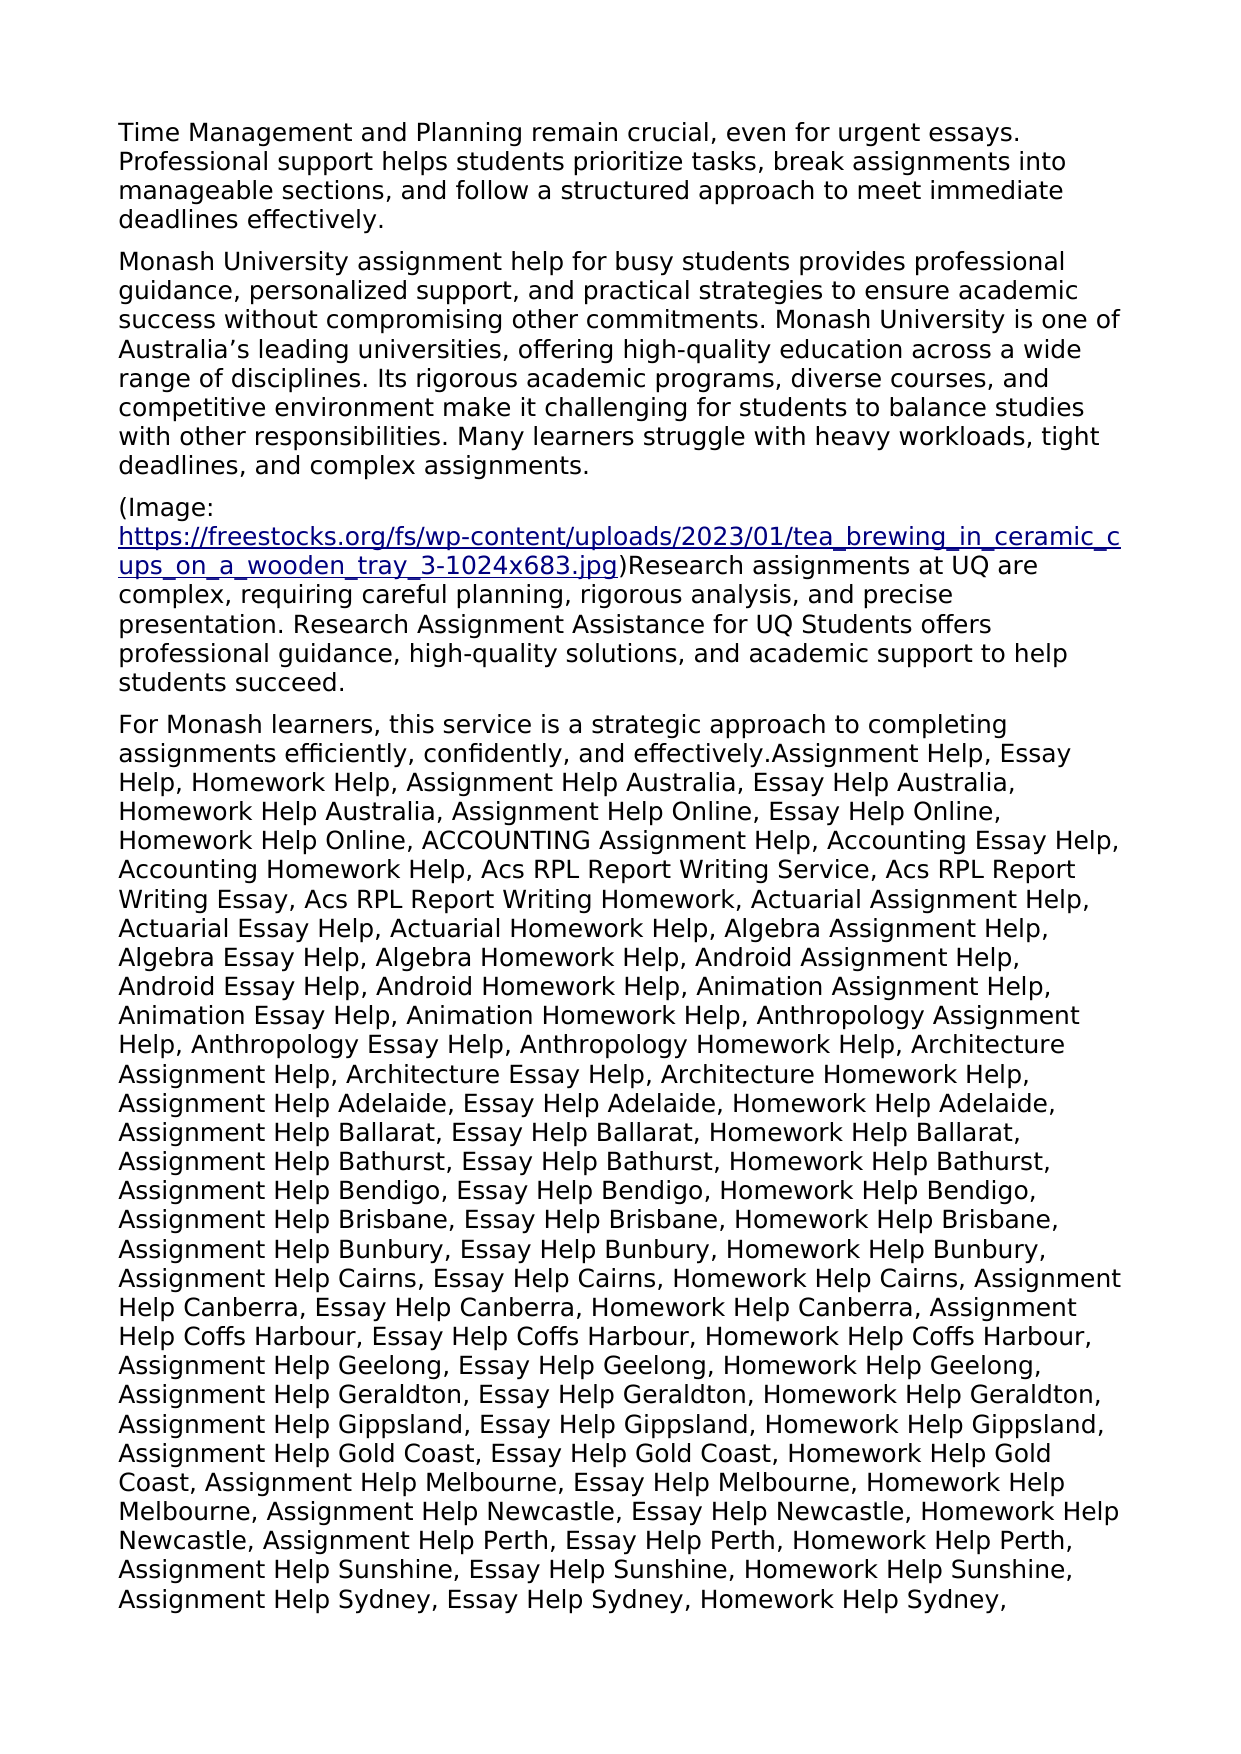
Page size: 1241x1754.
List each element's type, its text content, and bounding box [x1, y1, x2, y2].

text (Image: https://freestocks.org/fs/wp-content/uploads/2023/01/tea_brewing_in_ceramic_cups_on_a_wooden_tray_3-1024x683.jpg)Research assignments at UQ are complex, requiring careful planning, rigorous analysis, and precise presentation. Research Assignment Assistance for UQ Students offers professional guidance, high-quality solutions, and academic support to help students succeed. [118, 493, 1122, 697]
text Monash University assignment help for busy students provides professional guidance, personalized support, and practical strategies to ensure academic success without compromising other commitments. Monash University is one of Australia’s leading universities, offering high-quality education across a wide range of disciplines. Its rigorous academic programs, diverse courses, and competitive environment make it challenging for students to balance studies with other responsibilities. Many learners struggle with heavy workloads, tight deadlines, and complex assignments. [118, 247, 1122, 481]
text For Monash learners, this service is a strategic approach to completing assignments efficiently, confidently, and effectively.Assignment Help, Essay Help, Homework Help, Assignment Help Australia, Essay Help Australia, Homework Help Australia, Assignment Help Online, Essay Help Online, Homework Help Online, ACCOUNTING Assignment Help, Accounting Essay Help, Accounting Homework Help, Acs RPL Report Writing Service, Acs RPL Report Writing Essay, Acs RPL Report Writing Homework, Actuarial Assignment Help, Actuarial Essay Help, Actuarial Homework Help, Algebra Assignment Help, Algebra Essay Help, Algebra Homework Help, Android Assignment Help, Android Essay Help, Android Homework Help, Animation Assignment Help, Animation Essay Help, Animation Homework Help, Anthropology Assignment Help, Anthropology Essay Help, Anthropology Homework Help, Architecture Assignment Help, Architecture Essay Help, Architecture Homework Help, Assignment Help Adelaide, Essay Help Adelaide, Homework Help Adelaide, Assignment Help Ballarat, Essay Help Ballarat, Homework Help Ballarat, Assignment Help Bathurst, Essay Help Bathurst, Homework Help Bathurst, Assignment Help Bendigo, Essay Help Bendigo, Homework Help Bendigo, Assignment Help Brisbane, Essay Help Brisbane, Homework Help Brisbane, Assignment Help Bunbury, Essay Help Bunbury, Homework Help Bunbury, Assignment Help Cairns, Essay Help Cairns, Homework Help Cairns, Assignment Help Canberra, Essay Help Canberra, Homework Help Canberra, Assignment Help Coffs Harbour, Essay Help Coffs Harbour, Homework Help Coffs Harbour, Assignment Help Geelong, Essay Help Geelong, Homework Help Geelong, Assignment Help Geraldton, Essay Help Geraldton, Homework Help Geraldton, Assignment Help Gippsland, Essay Help Gippsland, Homework Help Gippsland, Assignment Help Gold Coast, Essay Help Gold Coast, Homework Help Gold Coast, Assignment Help Melbourne, Essay Help Melbourne, Homework Help Melbourne, Assignment Help Newcastle, Essay Help Newcastle, Homework Help Newcastle, Assignment Help Perth, Essay Help Perth, Homework Help Perth, Assignment Help Sunshine, Essay Help Sunshine, Homework Help Sunshine, Assignment Help Sydney, Essay Help Sydney, Homework Help Sydney, [118, 710, 1122, 1614]
text Time Management and Planning remain crucial, even for urgent essays. Professional support helps students prioritize tasks, break assignments into manageable sections, and follow a structured approach to meet immediate deadlines effectively. [118, 118, 1122, 235]
